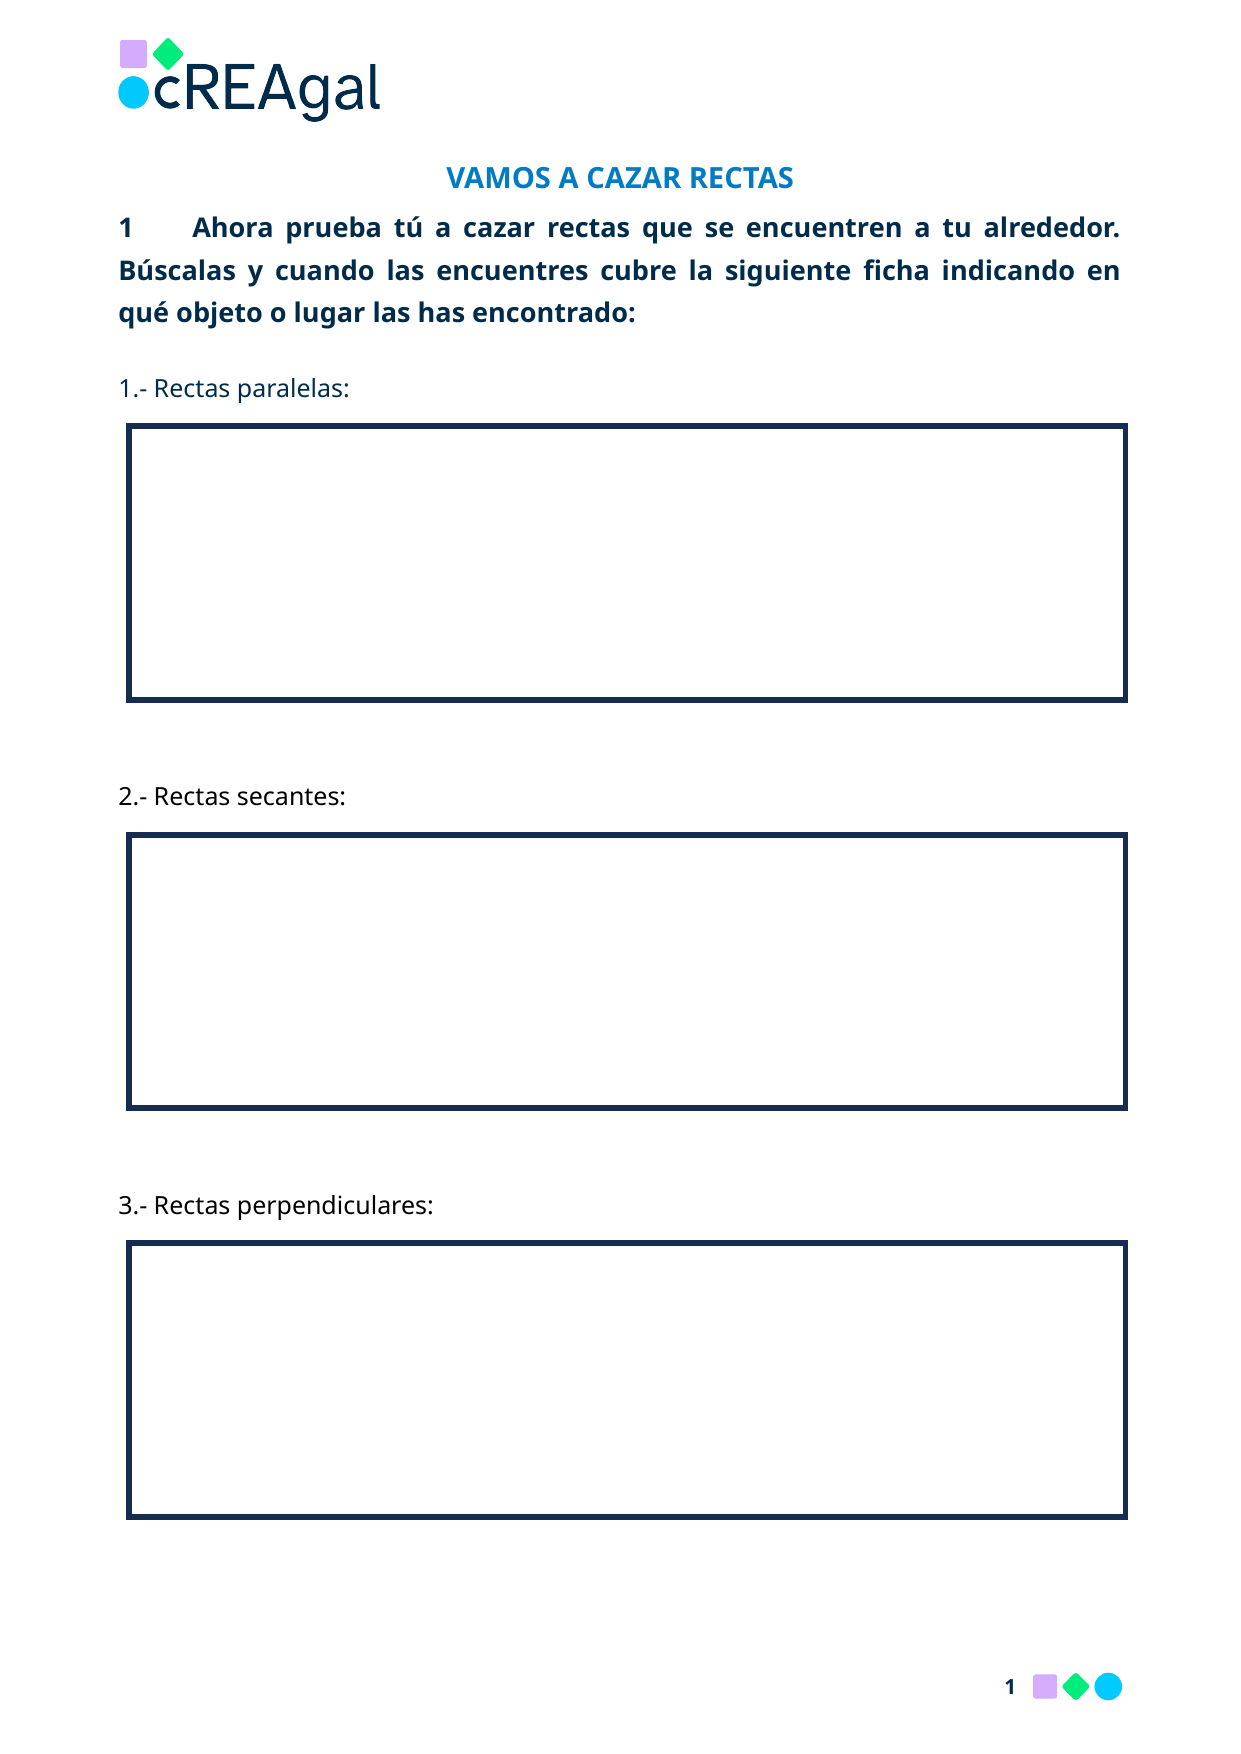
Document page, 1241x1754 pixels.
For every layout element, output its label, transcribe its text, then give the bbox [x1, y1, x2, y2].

text 1.- Rectas paralelas: [118, 370, 1122, 404]
text 2.- Rectas secantes: [118, 779, 1122, 813]
text 3.- Rectas perpendiculares: [118, 1188, 1122, 1222]
subtitle VAMOS A CAZAR RECTAS [118, 157, 1122, 197]
subtitle Ahora prueba tú a cazar rectas que se encuentren a tu alrededor. Búscalas y cuando las encuentres cubre la siguiente ficha indicando en qué objeto o lugar las has encontrado: [118, 209, 1122, 331]
picture [118, 38, 380, 122]
